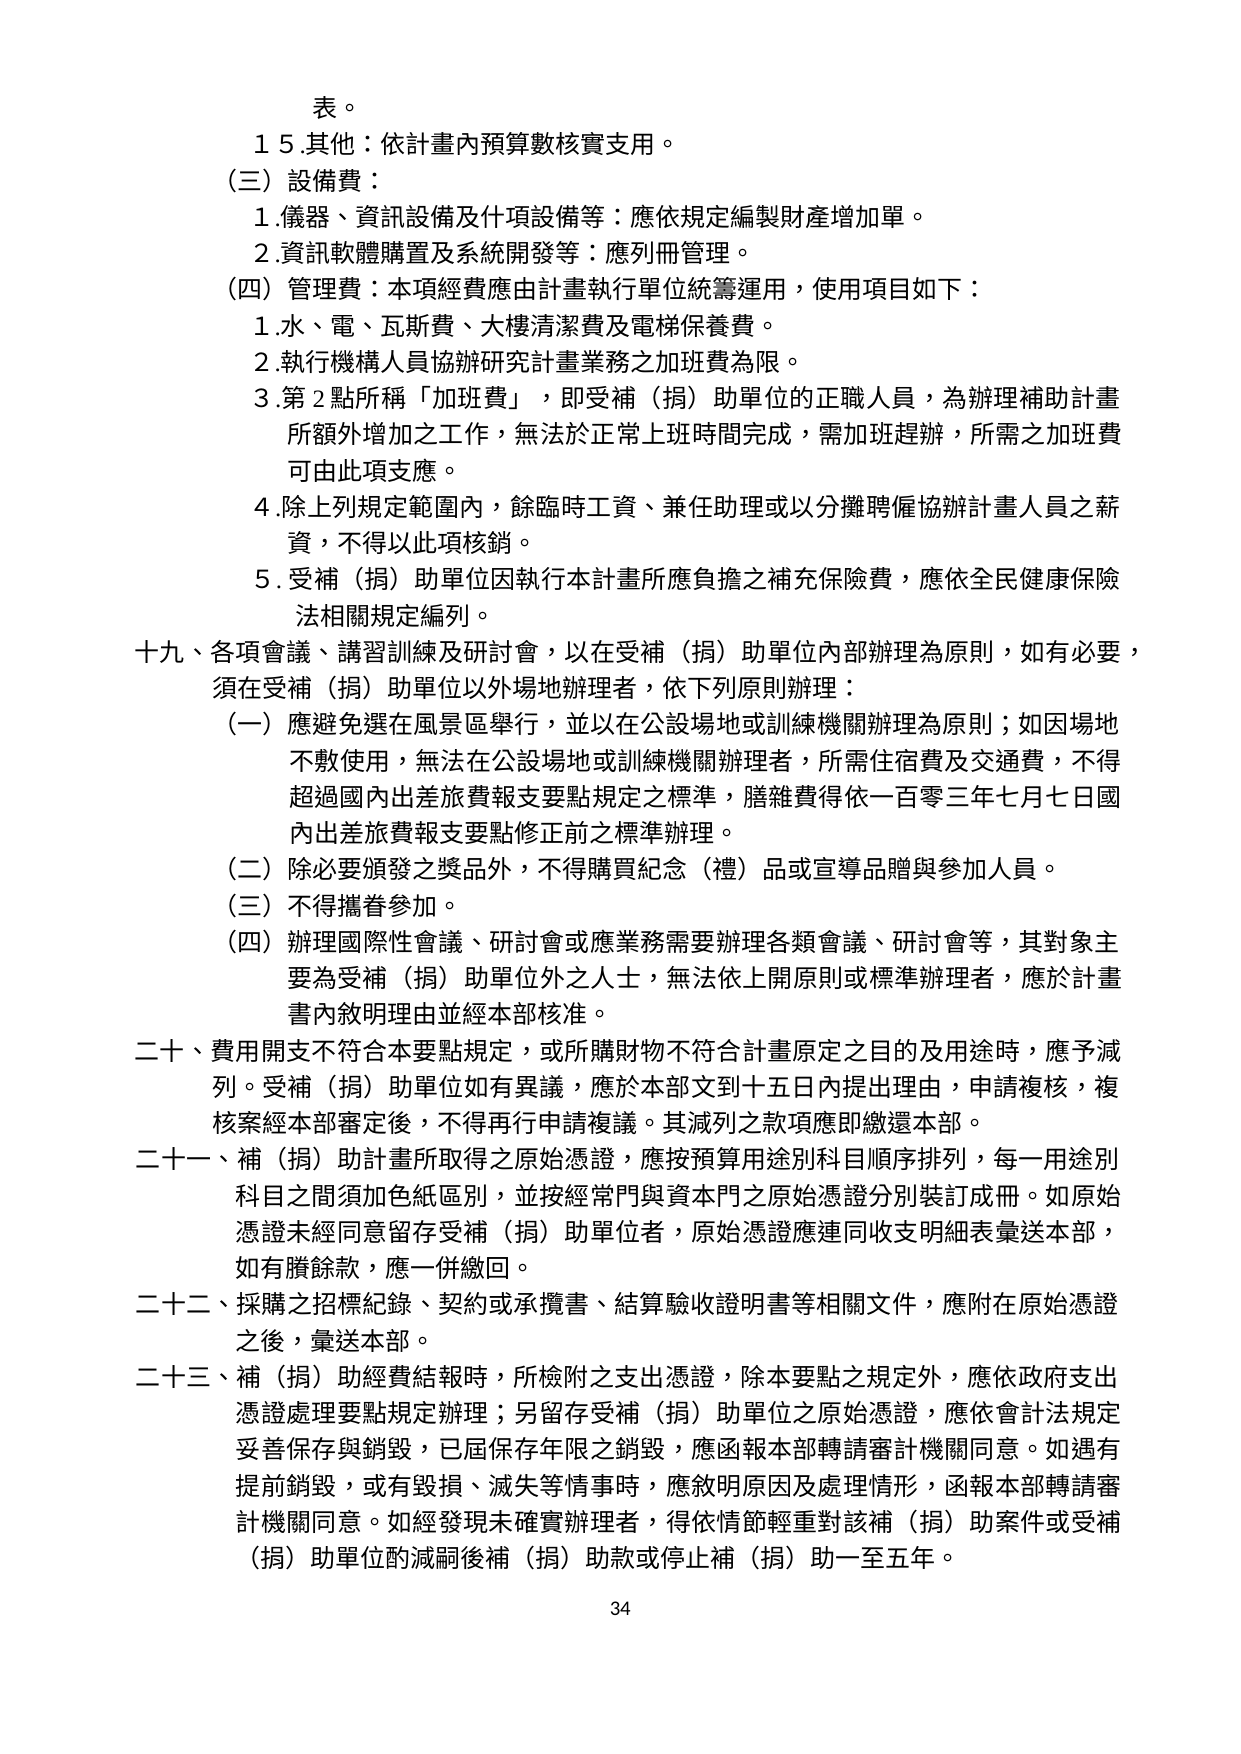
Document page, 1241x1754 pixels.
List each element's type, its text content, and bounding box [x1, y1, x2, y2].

text （三）設備費： [212, 161, 1122, 197]
text （四）管理費：本項經費應由計畫執行單位統籌運用，使用項目如下： [212, 270, 1122, 306]
text 表。 [249, 89, 1122, 125]
text 二十三、補（捐）助經費結報時，所檢附之支出憑證，除本要點之規定外，應依政府支出憑證處理要點規定辦理；另留存受補（捐）助單位之原始憑證，應依會計法規定妥善保存與銷毀，已屆保存年限之銷毀，應函報本部轉請審計機關同意。如遇有提前銷毀，或有毀損、滅失等情事時，應敘明原因及處理情形，函報本部轉請審計機關同意。如經發現未確實辦理者，得依情節輕重對該補（捐）助案件或受補（捐）助單位酌減嗣後補（捐）助款或停止補（捐）助一至五年。 [136, 1357, 1122, 1575]
text １５.其他：依計畫內預算數核實支用。 [249, 125, 1122, 161]
text ２.執行機構人員協辦研究計畫業務之加班費為限。 [249, 342, 1122, 379]
text （二）除必要頒發之獎品外，不得購買紀念（禮）品或宣導品贈與參加人員。 [212, 850, 1122, 886]
text １.儀器、資訊設備及什項設備等：應依規定編製財產增加單。 [249, 197, 1122, 234]
text ５. 受補（捐）助單位因執行本計畫所應負擔之補充保險費，應依全民健康保險法相關規定編列。 [250, 560, 1122, 632]
text ４.除上列規定範圍內，餘臨時工資、兼任助理或以分攤聘僱協辦計畫人員之薪資，不得以此項核銷。 [249, 487, 1122, 560]
text ２.資訊軟體購置及系統開發等：應列冊管理。 [249, 234, 1122, 270]
text 二十二、採購之招標紀錄、契約或承攬書、結算驗收證明書等相關文件，應附在原始憑證之後，彙送本部。 [136, 1285, 1122, 1357]
text ３.第2點所稱「加班費」，即受補（捐）助單位的正職人員，為辦理補助計畫所額外增加之工作，無法於正常上班時間完成，需加班趕辦，所需之加班費，可由此項支應。 [249, 379, 1122, 487]
text 十九、各項會議、講習訓練及研討會，以在受補（捐）助單位內部辦理為原則，如有必要，須在受補（捐）助單位以外場地辦理者，依下列原則辦理： [134, 632, 1122, 705]
text 二十一、補（捐）助計畫所取得之原始憑證，應按預算用途別科目順序排列，每一用途別科目之間須加色紙區別，並按經常門與資本門之原始憑證分別裝訂成冊。如原始憑證未經同意留存受補（捐）助單位者，原始憑證應連同收支明細表彙送本部，如有賸餘款，應一併繳回。 [136, 1140, 1122, 1285]
text 二十、費用開支不符合本要點規定，或所購財物不符合計畫原定之目的及用途時，應予減列。受補（捐）助單位如有異議，應於本部文到十五日內提出理由，申請複核，複核案經本部審定後，不得再行申請複議。其減列之款項應即繳還本部。 [134, 1031, 1122, 1140]
text １.水、電、瓦斯費、大樓清潔費及電梯保養費。 [249, 306, 1122, 342]
text （一）應避免選在風景區舉行，並以在公設場地或訓練機關辦理為原則；如因場地不敷使用，無法在公設場地或訓練機關辦理者，所需住宿費及交通費，不得超過國內出差旅費報支要點規定之標準，膳雜費得依一百零三年七月七日國內出差旅費報支要點修正前之標準辦理。 [212, 705, 1122, 850]
text （三）不得攜眷參加。 [212, 886, 1122, 922]
text （四）辦理國際性會議、研討會或應業務需要辦理各類會議、研討會等，其對象主要為受補（捐）助單位外之人士，無法依上開原則或標準辦理者，應於計畫書內敘明理由並經本部核准。 [212, 922, 1122, 1031]
